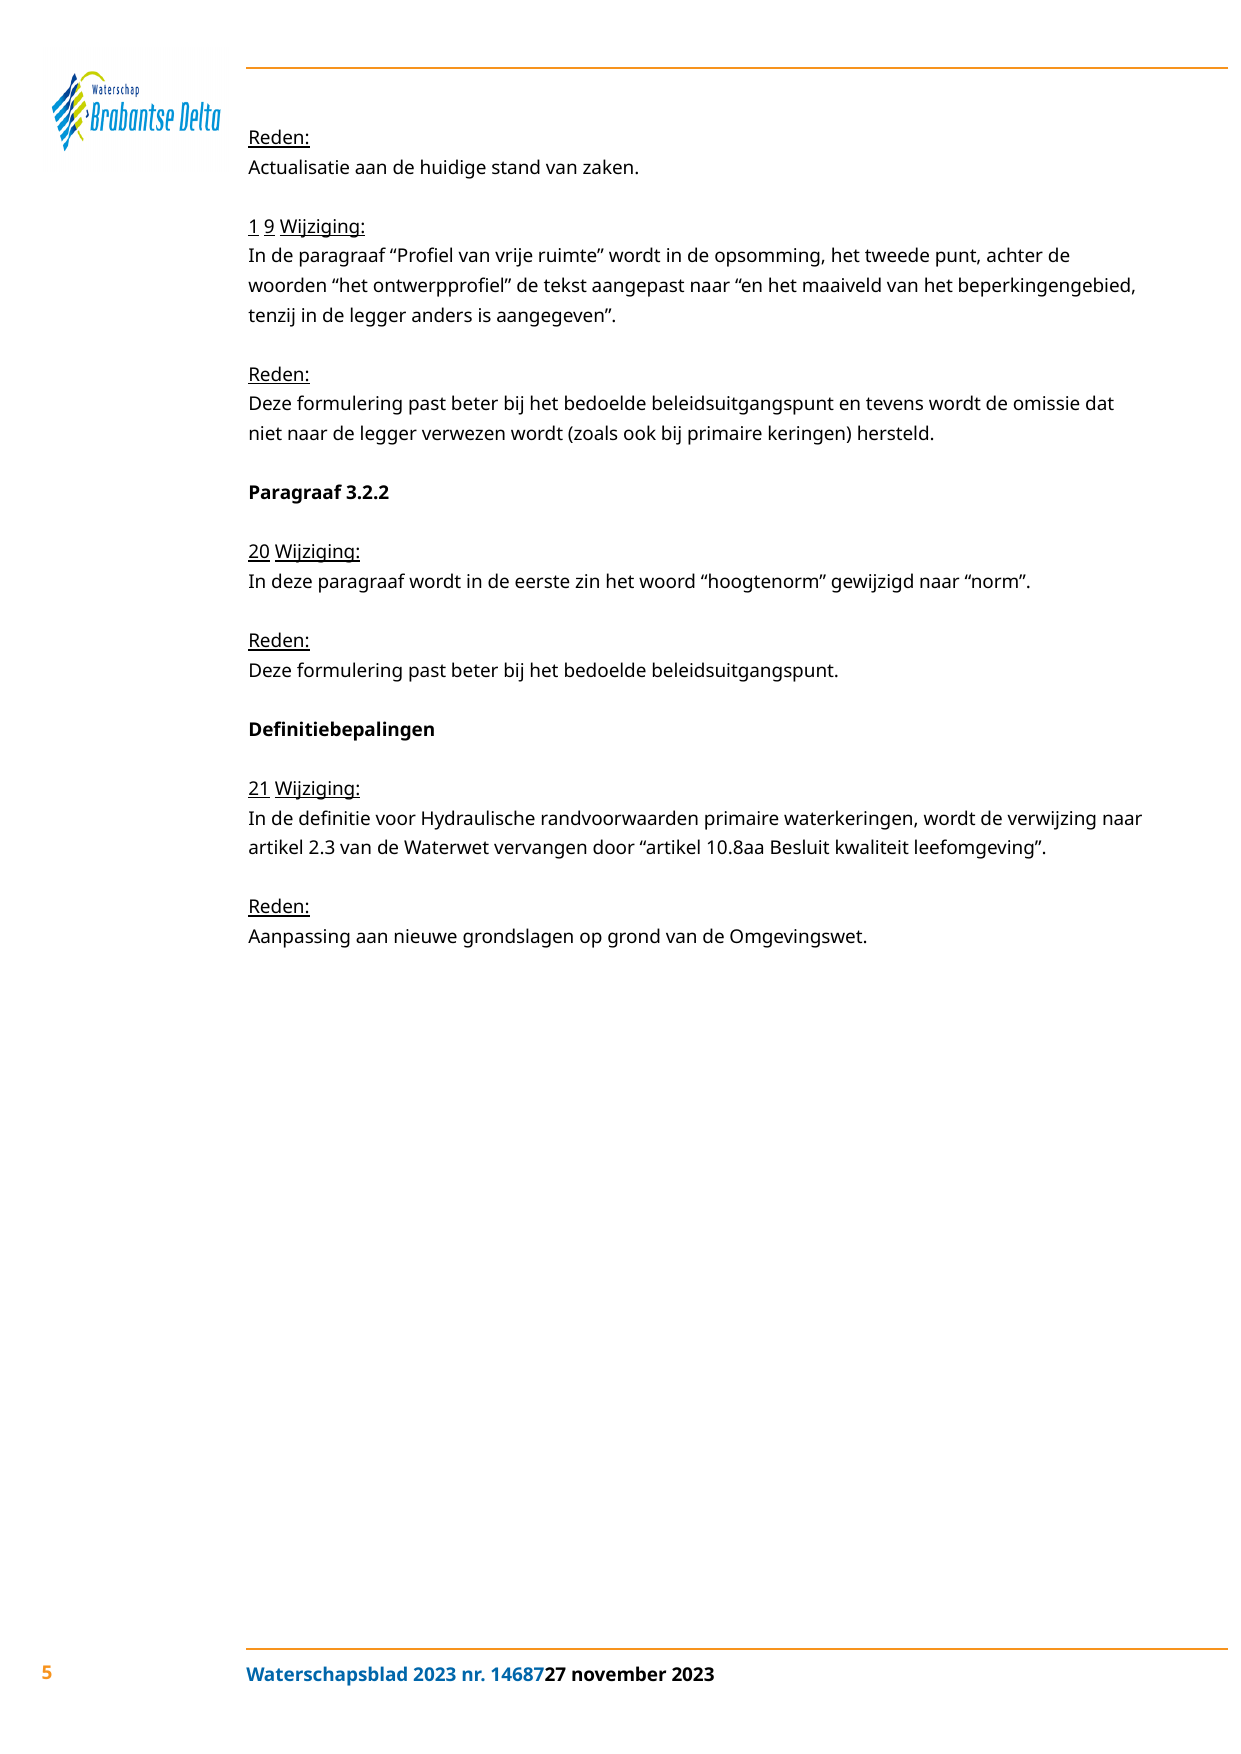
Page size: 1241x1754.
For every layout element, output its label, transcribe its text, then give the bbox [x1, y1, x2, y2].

text Reden: [248, 124, 1152, 150]
text Deze formulering past beter bij het bedoelde beleidsuitgangspunt en tevens wordt de omissie dat niet naar de legger verwezen wordt (zoals ook bij primaire keringen) hersteld. [248, 391, 1152, 446]
text Reden: [248, 893, 1152, 919]
text 21 Wijziging: [248, 775, 1152, 801]
text Paragraaf 3.2.2 [248, 479, 1152, 505]
text Definitiebepalingen [248, 716, 1152, 742]
text In de paragraaf “Profiel van vrije ruimte” wordt in de opsomming, het tweede punt, achter de woorden “het ontwerpprofiel” de tekst aangepast naar “en het maaiveld van het beperkingengebied, tenzij in de legger anders is aangegeven”. [248, 243, 1152, 328]
text Reden: [248, 627, 1152, 653]
text Aanpassing aan nieuwe grondslagen op grond van de Omgevingswet. [248, 923, 1152, 949]
text Actualisatie aan de huidige stand van zaken. [248, 154, 1152, 180]
picture [41, 47, 231, 172]
text 20 Wijziging: [248, 538, 1152, 564]
text Reden: [248, 361, 1152, 387]
text Deze formulering past beter bij het bedoelde beleidsuitgangspunt. [248, 657, 1152, 683]
text 1 9 Wijziging: [248, 213, 1152, 239]
text In de definitie voor Hydraulische randvoorwaarden primaire waterkeringen, wordt de verwijzing naar artikel 2.3 van de Waterwet vervangen door “artikel 10.8aa Besluit kwaliteit leefomgeving”. [248, 805, 1152, 860]
text In deze paragraaf wordt in de eerste zin het woord “hoogtenorm” gewijzigd naar “norm”. [248, 568, 1152, 594]
